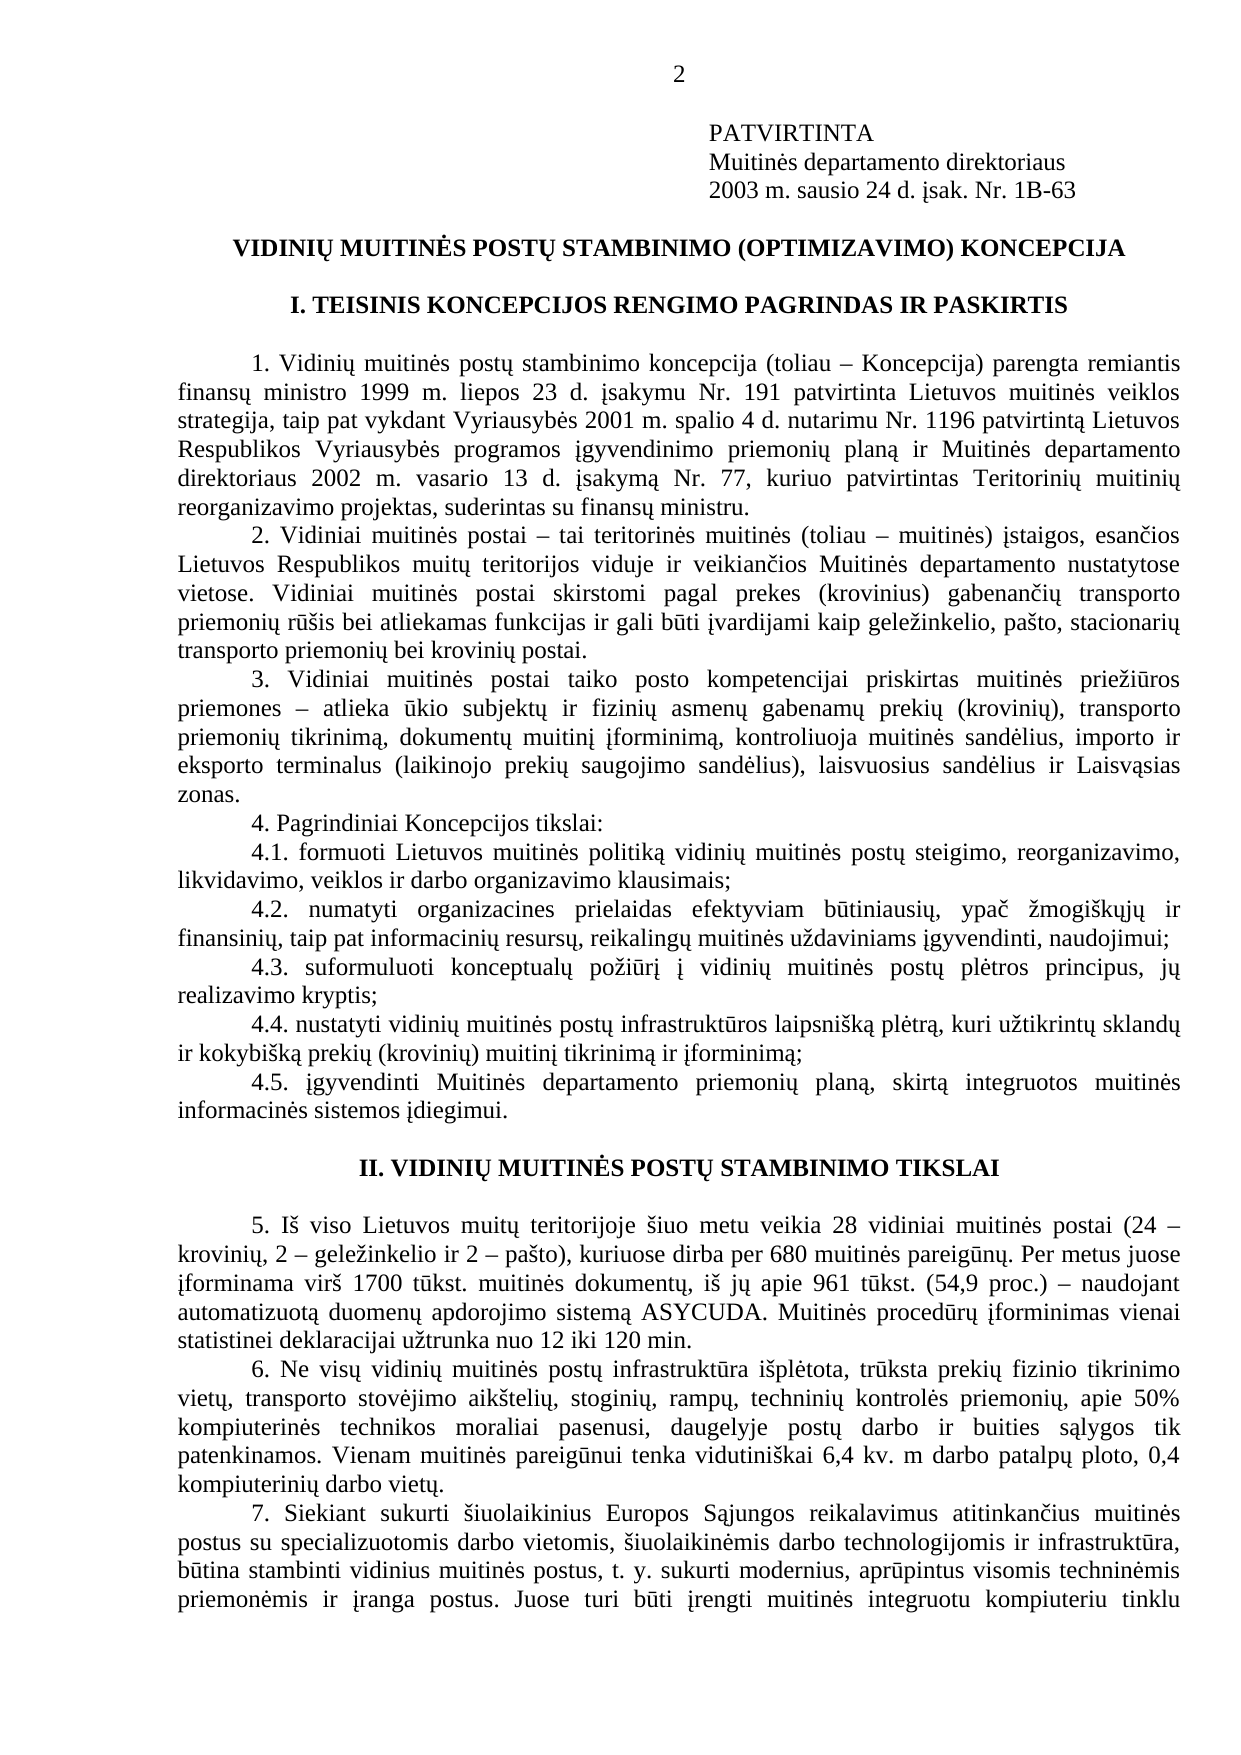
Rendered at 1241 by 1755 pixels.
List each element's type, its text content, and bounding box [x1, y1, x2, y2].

text 6. Ne visų vidinių muitinės postų infrastruktūra išplėtota, trūksta prekių fizinio tikrinimo vietų, transporto stovėjimo aikštelių, stoginių, rampų, techninių kontrolės priemonių, apie 50% kompiuterinės technikos moraliai pasenusi, daugelyje postų darbo ir buities sąlygos tik patenkinamos. Vienam muitinės pareigūnui tenka vidutiniškai 6,4 kv. m darbo patalpų ploto, 0,4 kompiuterinių darbo vietų. [177, 1354, 1181, 1498]
text 2003 m. sausio 24 d. įsak. Nr. 1B-63 [177, 176, 1181, 204]
text 4.3. suformuluoti konceptualų požiūrį į vidinių muitinės postų plėtros principus, jų realizavimo kryptis; [177, 952, 1181, 1009]
text PATVIRTINTA [177, 118, 1181, 147]
text II. VIDINIŲ MUITINĖS POSTŲ STAMBINIMO TIKSLAI [177, 1153, 1181, 1182]
text 1. Vidinių muitinės postų stambinimo koncepcija (toliau – Koncepcija) parengta remiantis finansų ministro 1999 m. liepos 23 d. įsakymu Nr. 191 patvirtinta Lietuvos muitinės veiklos strategija, taip pat vykdant Vyriausybės 2001 m. spalio 4 d. nutarimu Nr. 1196 patvirtintą Lietuvos Respublikos Vyriausybės programos įgyvendinimo priemonių planą ir Muitinės departamento direktoriaus 2002 m. vasario 13 d. įsakymą Nr. 77, kuriuo patvirtintas Teritorinių muitinių reorganizavimo projektas, suderintas su finansų ministru. [177, 348, 1181, 521]
text 5. Iš viso Lietuvos muitų teritorijoje šiuo metu veikia 28 vidiniai muitinės postai (24 –krovinių, 2 – geležinkelio ir 2 – pašto), kuriuose dirba per 680 muitinės pareigūnų. Per metus juose įforminama virš 1700 tūkst. muitinės dokumentų, iš jų apie 961 tūkst. (54,9 proc.) – naudojant automatizuotą duomenų apdorojimo sistemą ASYCUDA. Muitinės procedūrų įforminimas vienai statistinei deklaracijai užtrunka nuo 12 iki 120 min. [177, 1211, 1181, 1354]
text 4.5. įgyvendinti Muitinės departamento priemonių planą, skirtą integruotos muitinės informacinės sistemos įdiegimui. [177, 1067, 1181, 1124]
text 2. Vidiniai muitinės postai – tai teritorinės muitinės (toliau – muitinės) įstaigos, esančios Lietuvos Respublikos muitų teritorijos viduje ir veikiančios Muitinės departamento nustatytose vietose. Vidiniai muitinės postai skirstomi pagal prekes (krovinius) gabenančių transporto priemonių rūšis bei atliekamas funkcijas ir gali būti įvardijami kaip geležinkelio, pašto, stacionarių transporto priemonių bei krovinių postai. [177, 521, 1181, 664]
text Muitinės departamento direktoriaus [177, 147, 1181, 176]
text VIDINIŲ MUITINĖS POSTŲ STAMBINIMO (OPTIMIZAVIMO) KONCEPCIJA [177, 233, 1181, 262]
text 3. Vidiniai muitinės postai taiko posto kompetencijai priskirtas muitinės priežiūros priemones – atlieka ūkio subjektų ir fizinių asmenų gabenamų prekių (krovinių), transporto priemonių tikrinimą, dokumentų muitinį įforminimą, kontroliuoja muitinės sandėlius, importo ir eksporto terminalus (laikinojo prekių saugojimo sandėlius), laisvuosius sandėlius ir Laisvąsias zonas. [177, 664, 1181, 808]
text 7. Siekiant sukurti šiuolaikinius Europos Sąjungos reikalavimus atitinkančius muitinės postus su specializuotomis darbo vietomis, šiuolaikinėmis darbo technologijomis ir infrastruktūra, būtina stambinti vidinius muitinės postus, t. y. sukurti modernius, aprūpintus visomis techninėmis priemonėmis ir įranga postus. Juose turi būti įrengti muitinės integruotu kompiuteriu tinklu [177, 1498, 1181, 1613]
text 4.2. numatyti organizacines prielaidas efektyviam būtiniausių, ypač žmogiškųjų ir finansinių, taip pat informacinių resursų, reikalingų muitinės uždaviniams įgyvendinti, naudojimui; [177, 894, 1181, 952]
text 4.4. nustatyti vidinių muitinės postų infrastruktūros laipsnišką plėtrą, kuri užtikrintų sklandų ir kokybišką prekių (krovinių) muitinį tikrinimą ir įforminimą; [177, 1009, 1181, 1067]
text I. TEISINIS KONCEPCIJOS RENGIMO PAGRINDAS IR PASKIRTIS [177, 291, 1181, 319]
text 4.1. formuoti Lietuvos muitinės politiką vidinių muitinės postų steigimo, reorganizavimo, likvidavimo, veiklos ir darbo organizavimo klausimais; [177, 837, 1181, 894]
text 4. Pagrindiniai Koncepcijos tikslai: [177, 808, 1181, 837]
